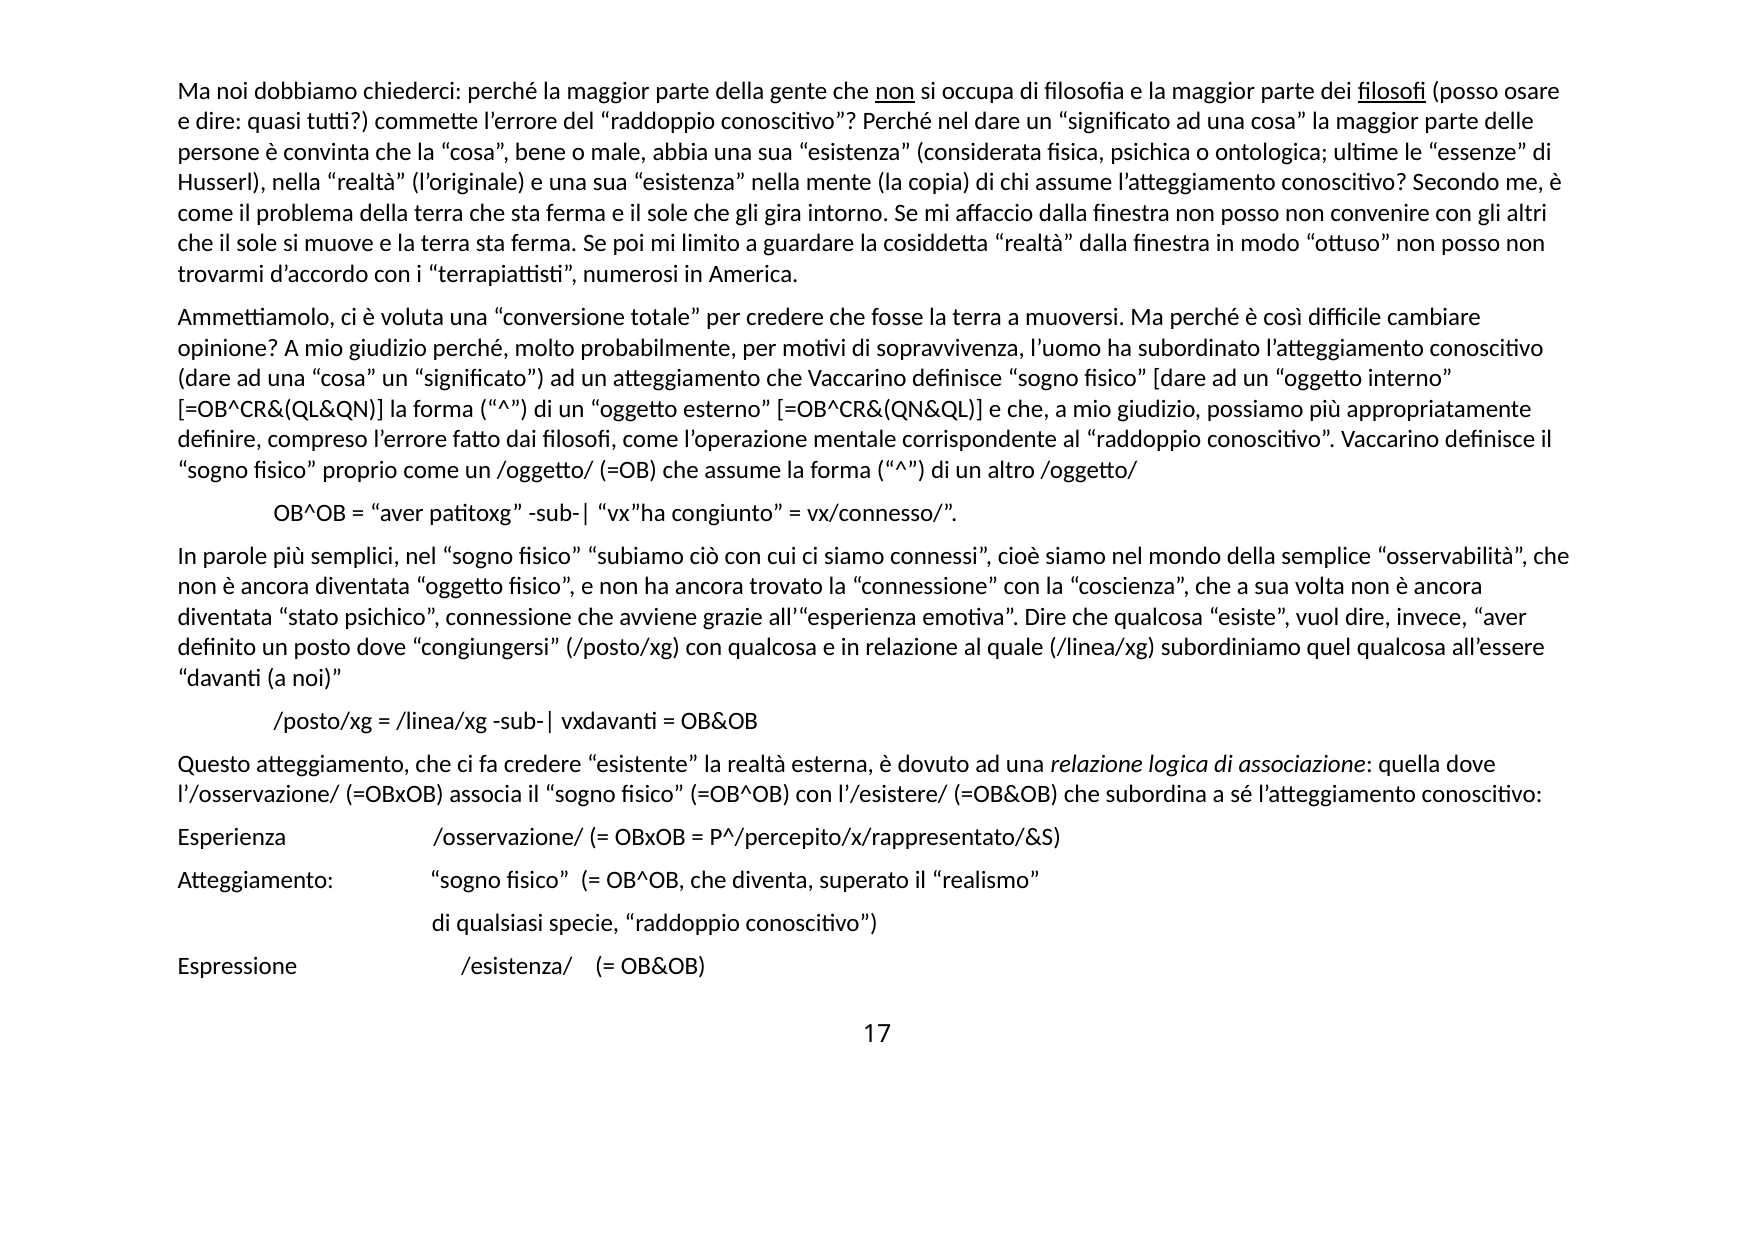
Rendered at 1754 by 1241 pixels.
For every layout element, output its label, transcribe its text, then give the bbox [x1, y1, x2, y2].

text In parole più semplici, nel “sogno fisico” “subiamo ciò con cui ci siamo connessi”, cioè siamo nel mondo della semplice “osservabilità”, che non è ancora diventata “oggetto fisico”, e non ha ancora trovato la “connessione” con la “coscienza”, che a sua volta non è ancora diventata “stato psichico”, connessione che avviene grazie all’“esperienza emotiva”. Dire che qualcosa “esiste”, vuol dire, invece, “aver definito un posto dove “congiungersi” (/posto/xg) con qualcosa e in relazione al quale (/linea/xg) subordiniamo quel qualcosa all’essere “davanti (a noi)” [177, 540, 1577, 692]
text Atteggiamento: “sogno fisico” (= OB^OB, che diventa, superato il “realismo” [177, 864, 1577, 895]
text Esperienza /osservazione/ (= OBxOB = P^/percepito/x/rappresentato/&S) [177, 821, 1577, 852]
text Ammettiamolo, ci è voluta una “conversione totale” per credere che fosse la terra a muoversi. Ma perché è così difficile cambiare opinione? A mio giudizio perché, molto probabilmente, per motivi di sopravvivenza, l’uomo ha subordinato l’atteggiamento conoscitivo (dare ad una “cosa” un “significato”) ad un atteggiamento che Vaccarino definisce “sogno fisico” [dare ad un “oggetto interno” [=OB^CR&(QL&QN)] la forma (“^”) di un “oggetto esterno” [=OB^CR&(QN&QL)] e che, a mio giudizio, possiamo più appropriatamente definire, compreso l’errore fatto dai filosofi, come l’operazione mentale corrispondente al “raddoppio conoscitivo”. Vaccarino definisce il “sogno fisico” proprio come un /oggetto/ (=OB) che assume la forma (“^”) di un altro /oggetto/ [177, 301, 1577, 484]
text di qualsiasi specie, “raddoppio conoscitivo”) [177, 907, 1577, 938]
text OB^OB = “aver patitoxg” -sub-| “vx”ha congiunto” = vx/connesso/”. [177, 497, 1577, 527]
text /posto/xg = /linea/xg -sub-| vxdavanti = OB&OB [177, 705, 1577, 735]
text Ma noi dobbiamo chiederci: perché la maggior parte della gente che non si occupa di filosofia e la maggior parte dei filosofi (posso osare e dire: quasi tutti?) commette l’errore del “raddoppio conoscitivo”? Perché nel dare un “significato ad una cosa” la maggior parte delle persone è convinta che la “cosa”, bene o male, abbia una sua “esistenza” (considerata fisica, psichica o ontologica; ultime le “essenze” di Husserl), nella “realtà” (l’originale) e una sua “esistenza” nella mente (la copia) di chi assume l’atteggiamento conoscitivo? Secondo me, è come il problema della terra che sta ferma e il sole che gli gira intorno. Se mi affaccio dalla finestra non posso non convenire con gli altri che il sole si muove e la terra sta ferma. Se poi mi limito a guardare la cosiddetta “realtà” dalla finestra in modo “ottuso” non posso non trovarmi d’accordo con i “terrapiattisti”, numerosi in America. [177, 75, 1577, 289]
text Questo atteggiamento, che ci fa credere “esistente” la realtà esterna, è dovuto ad una relazione logica di associazione: quella dove l’/osservazione/ (=OBxOB) associa il “sogno fisico” (=OB^OB) con l’/esistere/ (=OB&OB) che subordina a sé l’atteggiamento conoscitivo: [177, 748, 1577, 809]
text Espressione /esistenza/ (= OB&OB) [177, 951, 1577, 981]
